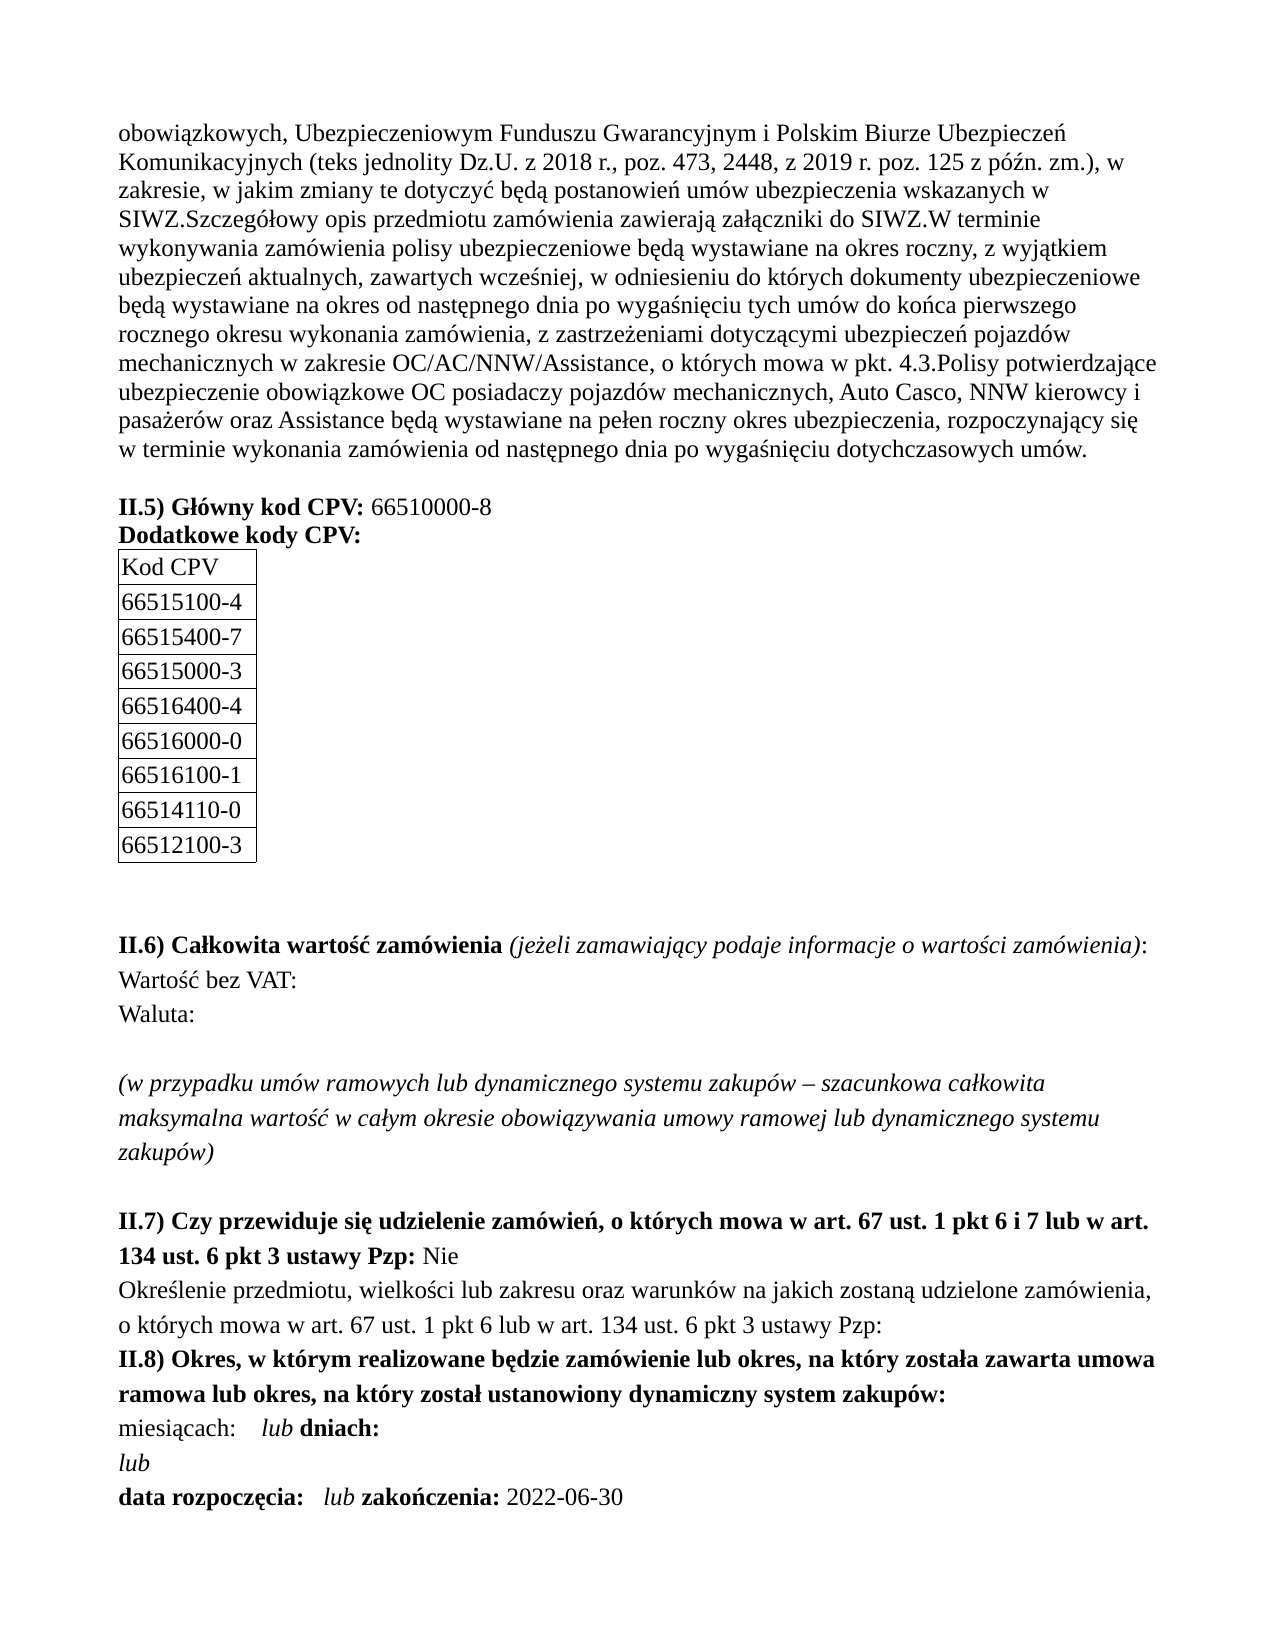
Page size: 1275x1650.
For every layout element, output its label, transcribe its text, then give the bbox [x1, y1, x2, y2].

table_cell 66515000-3 [119, 655, 256, 688]
table_cell 66515100-4 [119, 585, 256, 619]
text II.6) Całkowita wartość zamówienia (jeżeli zamawiający podaje informacje o wartości zamówienia): Wartość bez VAT: Waluta: [118, 862, 1157, 1028]
text (w przypadku umów ramowych lub dynamicznego systemu zakupów – szacunkowa całkowita maksymalna wartość w całym okresie obowiązywania umowy ramowej lub dynamicznego systemu zakupów) [118, 1034, 1157, 1166]
table_cell 66515400-7 [119, 620, 256, 653]
table_cell 66514110-0 [119, 793, 256, 827]
table_cell 66516100-1 [119, 759, 256, 792]
text II.7) Czy przewiduje się udzielenie zamówień, o których mowa w art. 67 ust. 1 pkt 6 i 7 lub w art. 134 ust. 6 pkt 3 ustawy Pzp: Nie Określenie przedmiotu, wielkości lub zakresu oraz warunków na jakich zostaną udzielone zamówienia, o których mowa w art. 67 ust. 1 pkt 6 lub w art. 134 ust. 6 pkt 3 ustawy Pzp: II.8) Okres, w którym realizowane będzie zamówienie lub okres, na który została zawarta umowa ramowa lub okres, na który został ustanowiony dynamiczny system zakupów: miesiącach: lub dniach: lub data rozpoczęcia: lub zakończenia: 2022-06-30 [118, 1172, 1157, 1511]
table_cell 66516000-0 [119, 724, 256, 757]
table_cell 66516400-4 [119, 689, 256, 723]
table_cell 66512100-3 [119, 828, 256, 862]
table_header Kod CPV [119, 550, 256, 584]
text obowiązkowych, Ubezpieczeniowym Funduszu Gwarancyjnym i Polskim Biurze Ubezpieczeń Komunikacyjnych (teks jednolity Dz.U. z 2018 r., poz. 473, 2448, z 2019 r. poz. 125 z późn. zm.), w zakresie, w jakim zmiany te dotyczyć będą postanowień umów ubezpieczenia wskazanych w SIWZ.Szczegółowy opis przedmiotu zamówienia zawierają załączniki do SIWZ.W terminie wykonywania zamówienia polisy ubezpieczeniowe będą wystawiane na okres roczny, z wyjątkiem ubezpieczeń aktualnych, zawartych wcześniej, w odniesieniu do których dokumenty ubezpieczeniowe będą wystawiane na okres od następnego dnia po wygaśnięciu tych umów do końca pierwszego rocznego okresu wykonania zamówienia, z zastrzeżeniami dotyczącymi ubezpieczeń pojazdów mechanicznych w zakresie OC/AC/NNW/Assistance, o których mowa w pkt. 4.3.Polisy potwierdzające ubezpieczenie obowiązkowe OC posiadaczy pojazdów mechanicznych, Auto Casco, NNW kierowcy i pasażerów oraz Assistance będą wystawiane na pełen roczny okres ubezpieczenia, rozpoczynający się w terminie wykonania zamówienia od następnego dnia po wygaśnięciu dotychczasowych umów. II.5) Główny kod CPV: 66510000-8 Dodatkowe kody CPV: [118, 118, 1157, 549]
